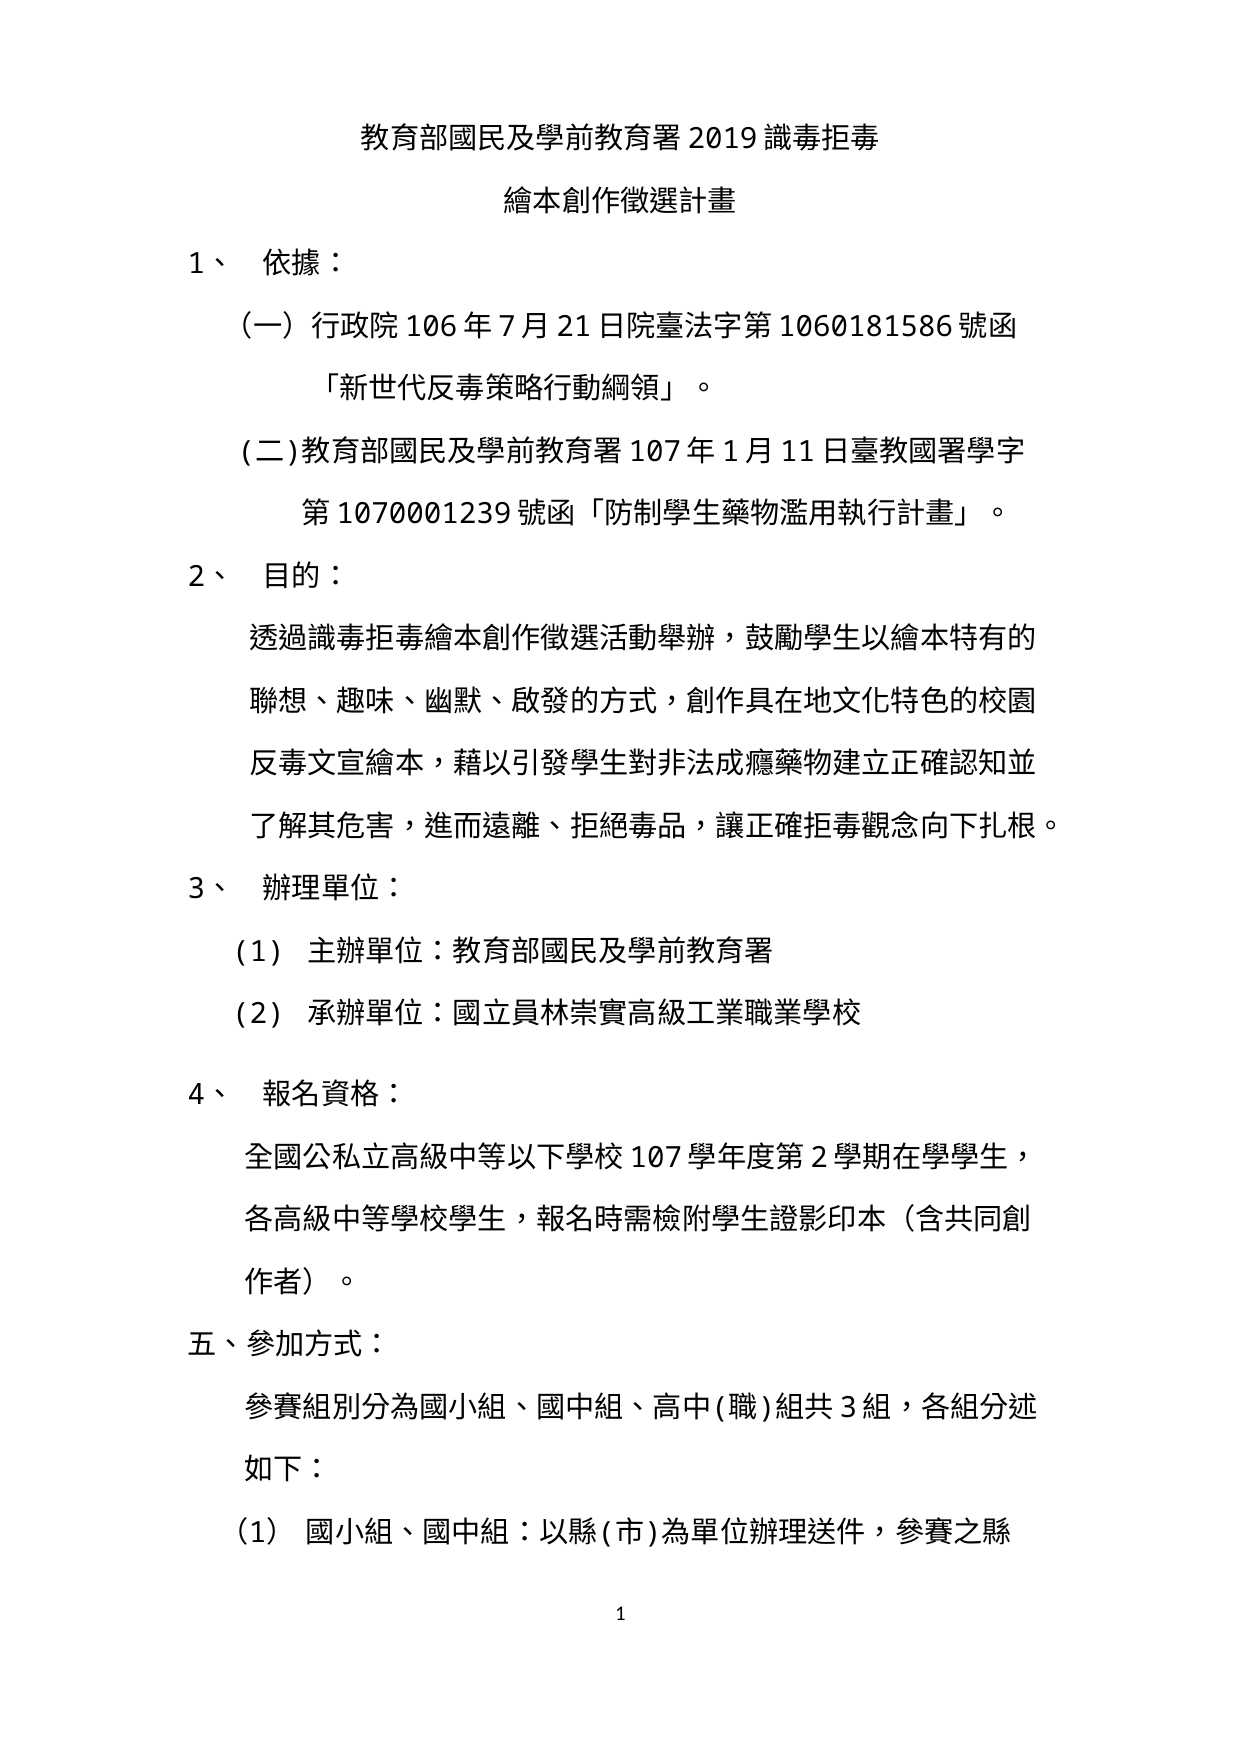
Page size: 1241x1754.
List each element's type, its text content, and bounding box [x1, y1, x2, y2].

text （一）行政院106年7月21日院臺法字第1060181586號函「新世代反毒策略行動綱領」。 [224, 282, 1053, 407]
list 主辦單位：教育部國民及學前教育署 [232, 907, 1053, 969]
text 參賽組別分為國小組、國中組、高中(職)組共3組，各組分述如下： [244, 1363, 1053, 1488]
text 教育部國民及學前教育署2019識毒拒毒 [187, 94, 1053, 157]
list 國小組、國中組：以縣(市)為單位辦理送件，參賽之縣 [219, 1488, 1053, 1550]
text 繪本創作徵選計畫 [187, 157, 1053, 219]
text 五、參加方式： [187, 1300, 1053, 1363]
list 辦理單位： [187, 844, 1053, 907]
text 全國公私立高級中等以下學校107學年度第2學期在學學生，各高級中等學校學生，報名時需檢附學生證影印本（含共同創作者）。 [244, 1113, 1053, 1300]
list 報名資格： [187, 1050, 1053, 1113]
text (二)教育部國民及學前教育署107年1月11日臺教國署學字第1070001239號函「防制學生藥物濫用執行計畫」。 [237, 407, 1053, 532]
text 透過識毒拒毒繪本創作徵選活動舉辦，鼓勵學生以繪本特有的聯想、趣味、幽默、啟發的方式，創作具在地文化特色的校園反毒文宣繪本，藉以引發學生對非法成癮藥物建立正確認知並了解其危害，進而遠離、拒絕毒品，讓正確拒毒觀念向下扎根。 [249, 594, 1053, 844]
list 承辦單位：國立員林崇實高級工業職業學校 [232, 969, 1053, 1032]
list 目的： [187, 532, 1053, 594]
list 依據： [187, 219, 1053, 282]
